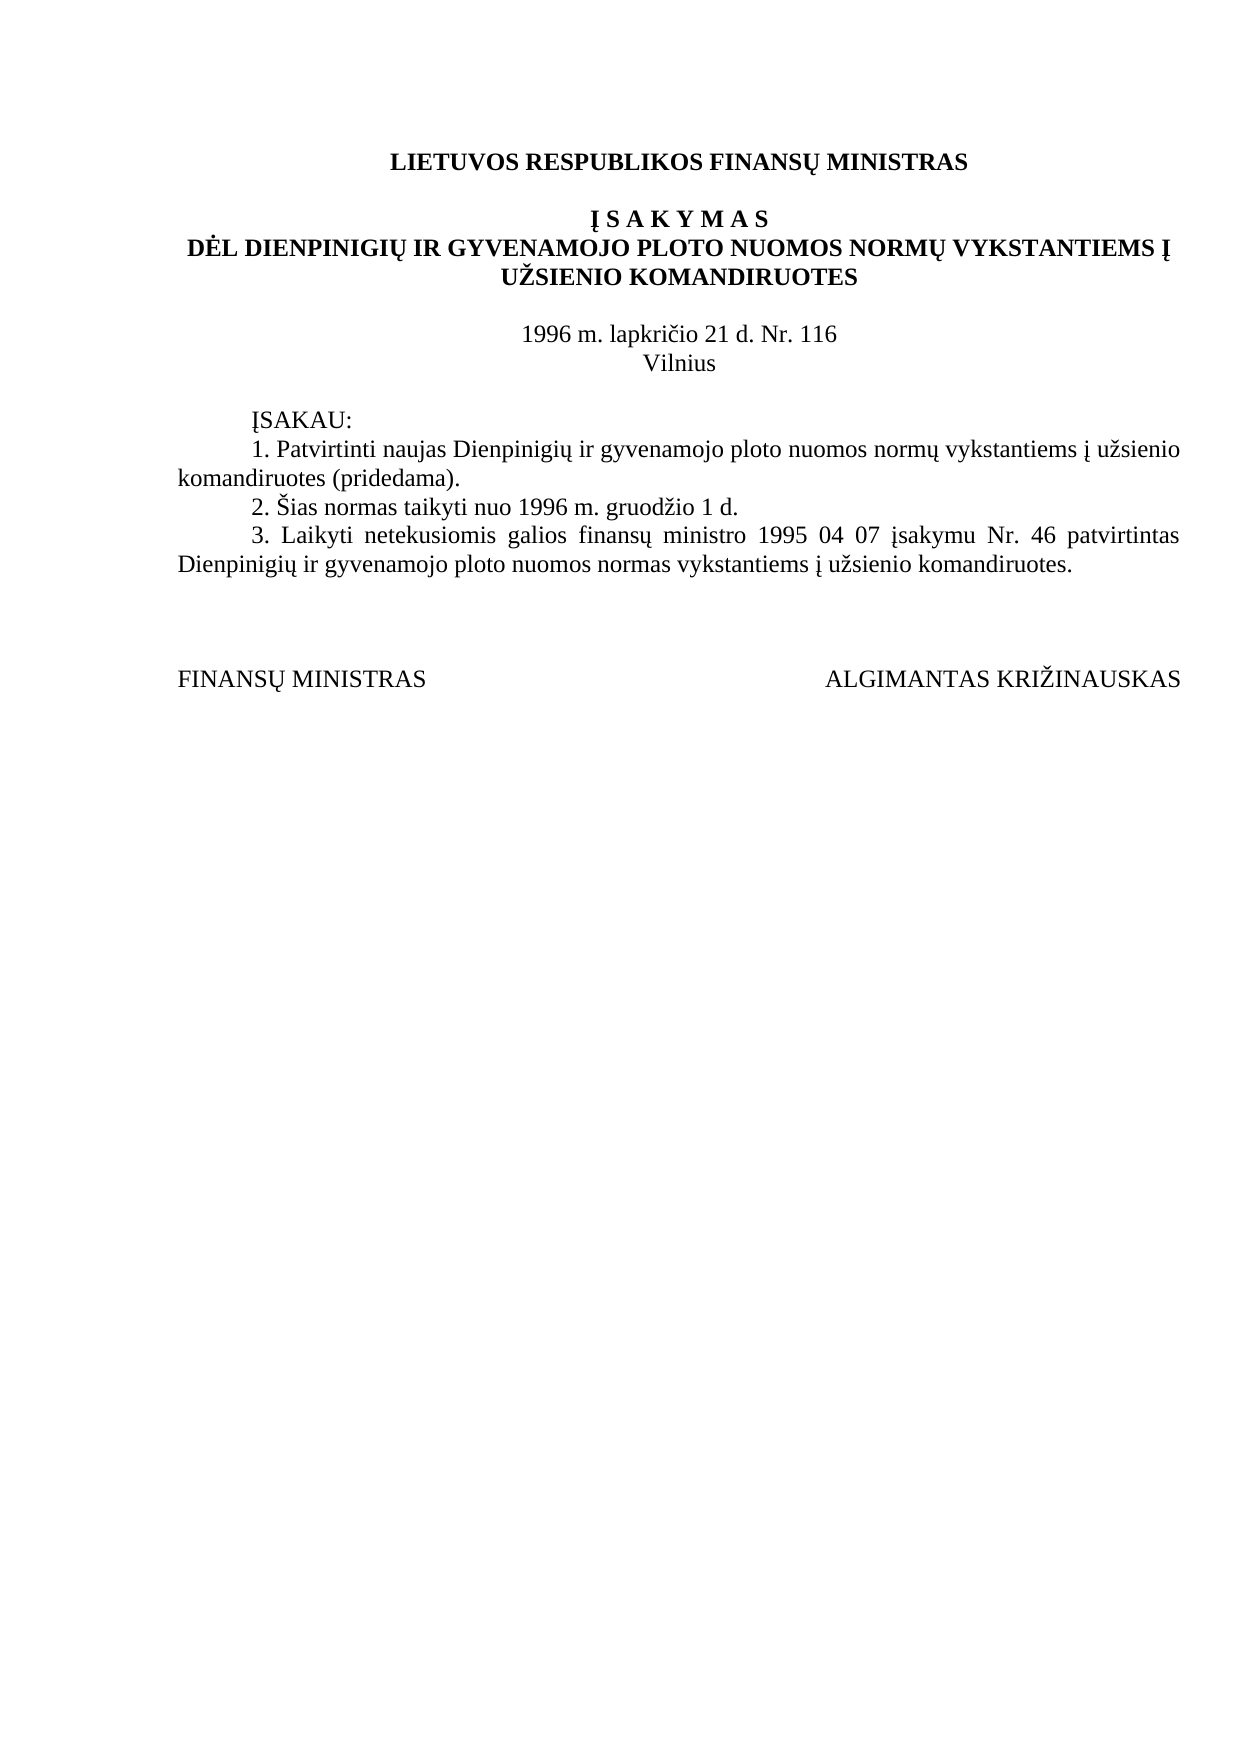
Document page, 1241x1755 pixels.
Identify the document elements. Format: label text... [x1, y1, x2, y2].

text DĖL DIENPINIGIŲ IR GYVENAMOJO PLOTO NUOMOS NORMŲ VYKSTANTIEMS Į UŽSIENIO KOMANDIRUOTES [177, 233, 1181, 291]
text FINANSŲ MINISTRAS ALGIMANTAS KRIŽINAUSKAS [177, 664, 1181, 693]
text ĮSAKAU: [177, 406, 1181, 434]
text 1996 m. lapkričio 21 d. Nr. 116 [177, 319, 1181, 348]
text 2. Šias normas taikyti nuo 1996 m. gruodžio 1 d. [177, 492, 1181, 521]
text 3. Laikyti netekusiomis galios finansų ministro 1995 04 07 įsakymu Nr. 46 patvirtintas Dienpinigių ir gyvenamojo ploto nuomos normas vykstantiems į užsienio komandiruotes. [177, 521, 1181, 578]
text Į S A K Y M A S [177, 204, 1181, 233]
text Vilnius [177, 348, 1181, 377]
text LIETUVOS RESPUBLIKOS FINANSŲ MINISTRAS [177, 147, 1181, 176]
text 1. Patvirtinti naujas Dienpinigių ir gyvenamojo ploto nuomos normų vykstantiems į užsienio komandiruotes (pridedama). [177, 434, 1181, 492]
